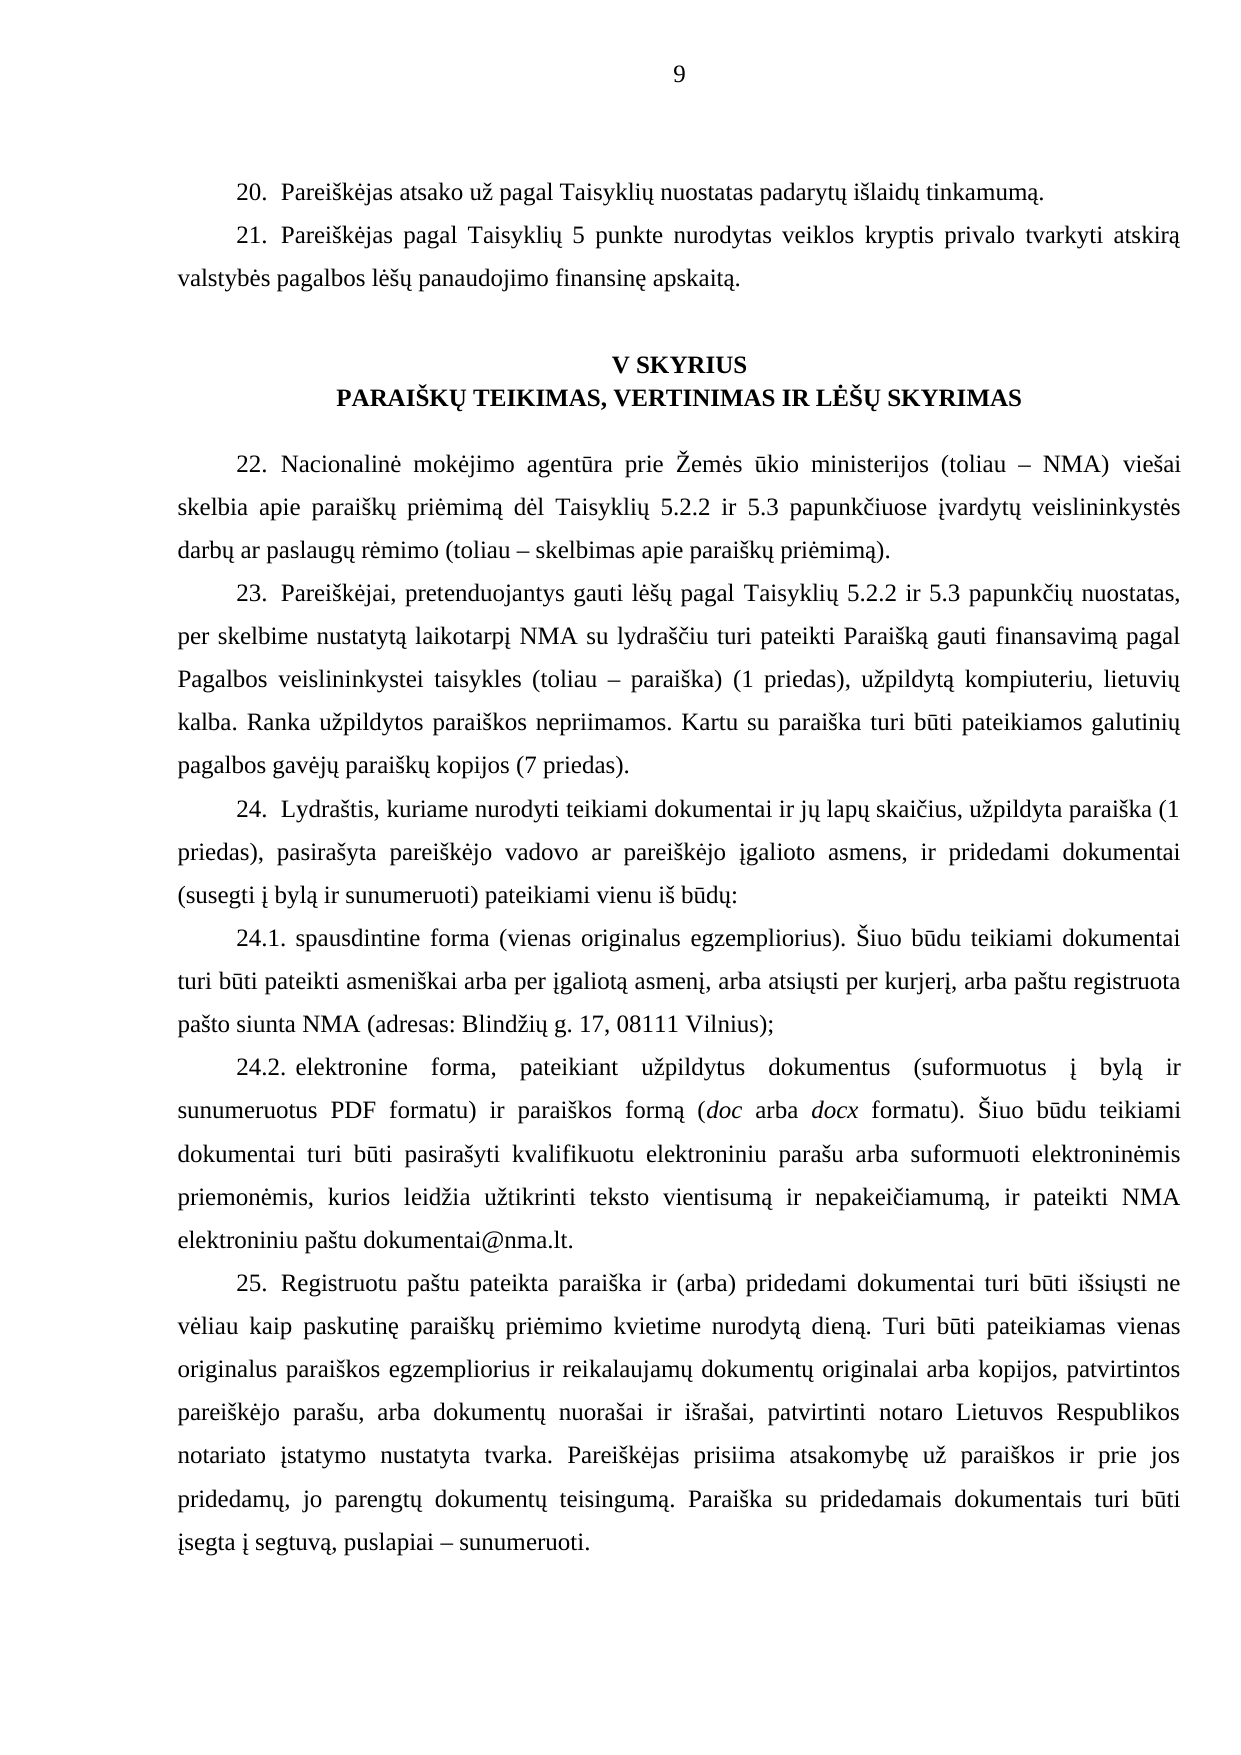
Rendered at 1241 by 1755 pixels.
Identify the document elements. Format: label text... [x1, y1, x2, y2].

text PARAIŠKŲ TEIKIMAS, VERTINIMAS IR LĖŠŲ SKYRIMAS [177, 383, 1181, 411]
text 20. Pareiškėjas atsako už pagal Taisyklių nuostatas padarytų išlaidų tinkamumą. [177, 177, 1181, 206]
text 24.1. spausdintine forma (vienas originalus egzempliorius). Šiuo būdu teikiami dokumentai turi būti pateikti asmeniškai arba per įgaliotą asmenį, arba atsiųsti per kurjerį, arba paštu registruota pašto siunta NMA (adresas: Blindžių g. 17, 08111 Vilnius); [177, 923, 1181, 1038]
text 21. Pareiškėjas pagal Taisyklių 5 punkte nurodytas veiklos kryptis privalo tvarkyti atskirą valstybės pagalbos lėšų panaudojimo finansinę apskaitą. [177, 220, 1181, 292]
text V SKYRIUS [177, 350, 1181, 378]
text 25. Registruotu paštu pateikta paraiška ir (arba) pridedami dokumentai turi būti išsiųsti ne vėliau kaip paskutinę paraiškų priėmimo kvietime nurodytą dieną. Turi būti pateikiamas vienas originalus paraiškos egzempliorius ir reikalaujamų dokumentų originalai arba kopijos, patvirtintos pareiškėjo parašu, arba dokumentų nuorašai ir išrašai, patvirtinti notaro Lietuvos Respublikos notariato įstatymo nustatyta tvarka. Pareiškėjas prisiima atsakomybę už paraiškos ir prie jos pridedamų, jo parengtų dokumentų teisingumą. Paraiška su pridedamais dokumentais turi būti įsegta į segtuvą, puslapiai – sunumeruoti. [177, 1268, 1181, 1556]
text 23. Pareiškėjai, pretenduojantys gauti lėšų pagal taisyklių 5.2.2 ir 5.3 papunkčių nuostatas, per skelbime nustatytą laikotarpį NMA su lydraščiu turi pateikti Paraišką gauti finansavimą pagal Pagalbos veislininkystei taisykles (toliau – paraiška) (1 priedas), užpildytą kompiuteriu, lietuvių kalba. Ranka užpildytos paraiškos nepriimamos. Kartu su paraiška turi būti pateikiamos galutinių pagalbos gavėjų paraiškų kopijos (7 priedas). [177, 578, 1181, 779]
text 24.2. elektronine forma, pateikiant užpildytus dokumentus (suformuotus į bylą ir sunumeruotus PDF formatu) ir paraiškos formą (doc arba docx formatu). Šiuo būdu teikiami dokumentai turi būti pasirašyti kvalifikuotu elektroniniu parašu arba suformuoti elektroninėmis priemonėmis, kurios leidžia užtikrinti teksto vientisumą ir nepakeičiamumą, ir pateikti NMA elektroniniu paštu dokumentai@nma.lt. [177, 1052, 1181, 1254]
text 24. Lydraštis, kuriame nurodyti teikiami dokumentai ir jų lapų skaičius, užpildyta paraiška (1 priedas), pasirašyta pareiškėjo vadovo ar pareiškėjo įgalioto asmens, ir pridedami dokumentai (susegti į bylą ir sunumeruoti) pateikiami vienu iš būdų: [177, 794, 1181, 909]
text 22. Nacionalinė mokėjimo agentūra prie Žemės ūkio ministerijos (toliau – NMA) viešai skelbia apie paraiškų priėmimą dėl Taisyklių 5.2.2 ir 5.3 papunkčiuose įvardytų veislininkystės darbų ar paslaugų rėmimo (toliau – skelbimas apie paraiškų priėmimą). [177, 449, 1181, 564]
